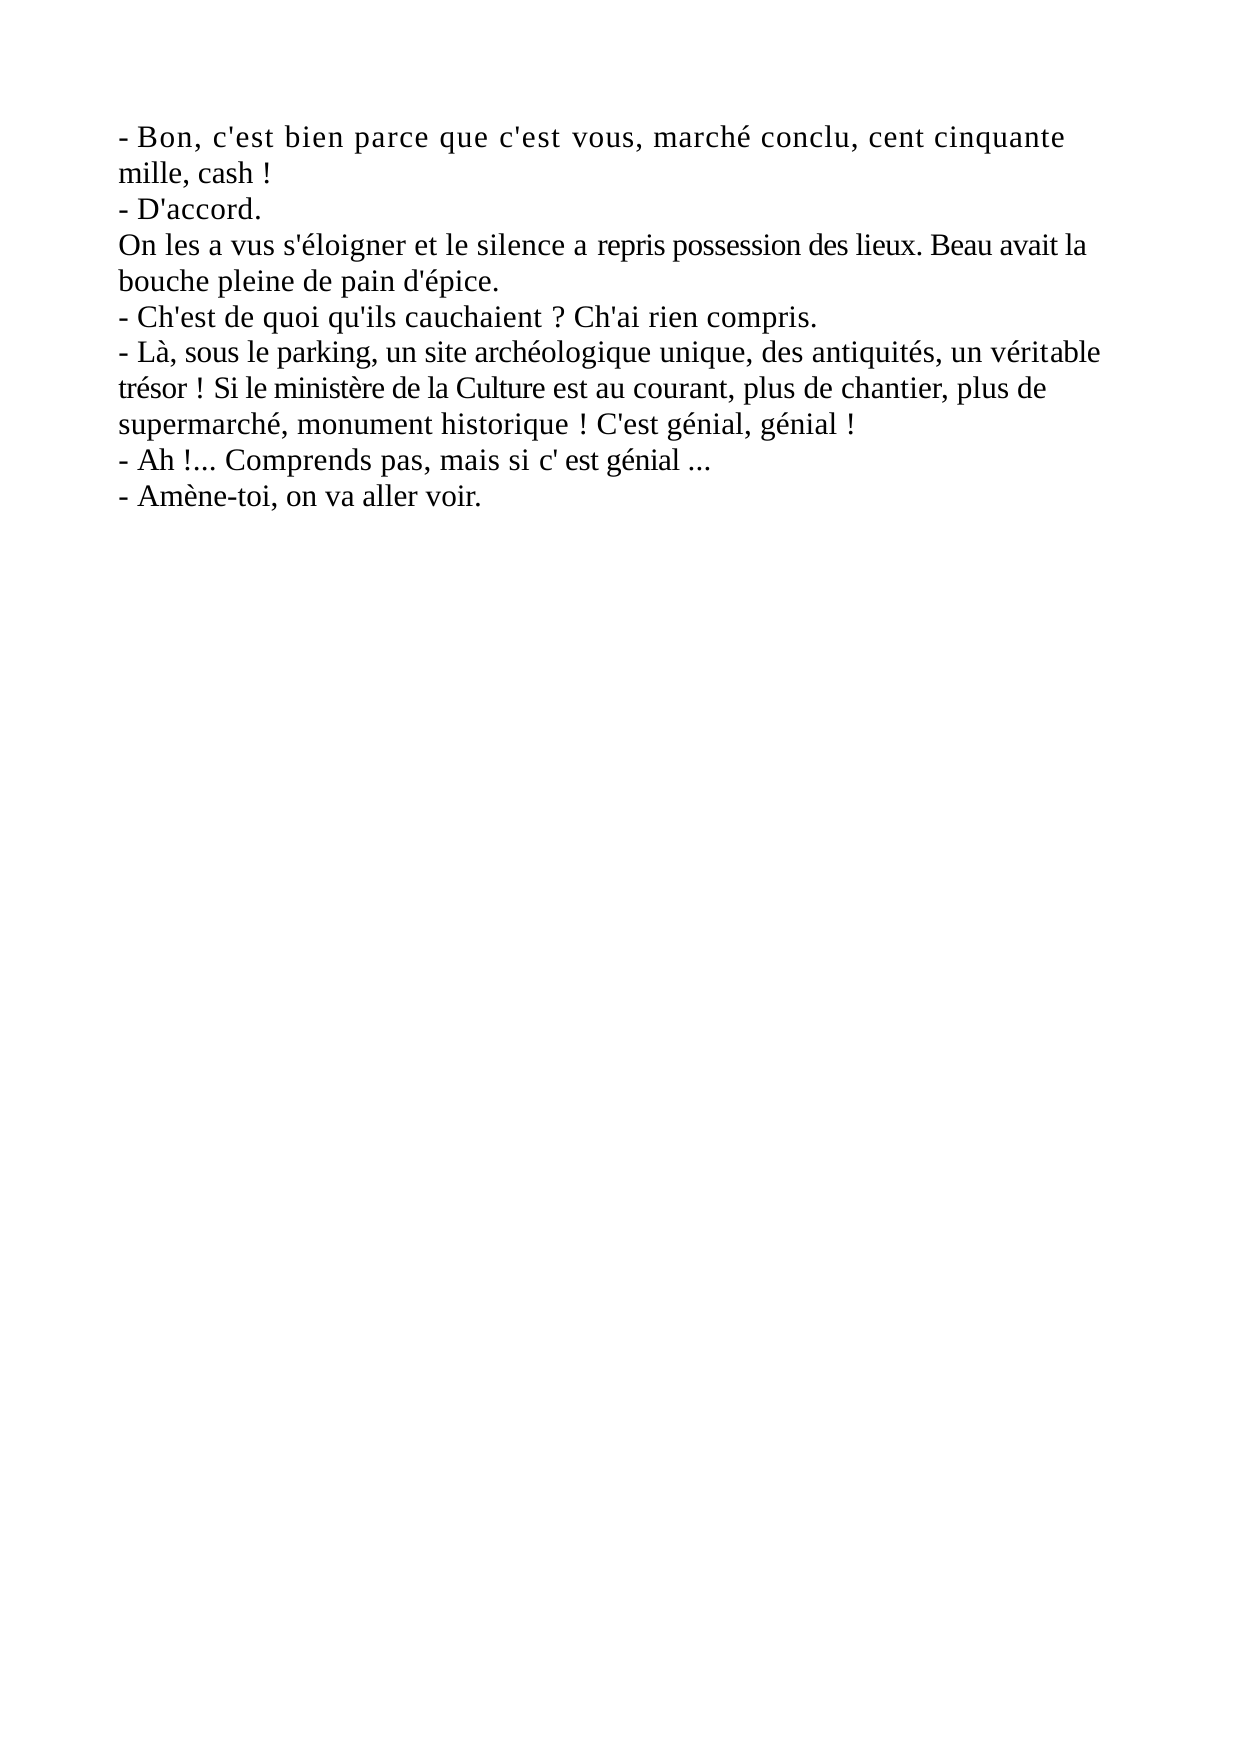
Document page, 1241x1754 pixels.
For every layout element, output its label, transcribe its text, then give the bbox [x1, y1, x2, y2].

text - Ah !... Comprends pas, mais si c' est génial ... [118, 442, 1122, 477]
text - Là, sous le parking, un site archéologique unique, des antiquités, un véritable trésor ! Si le ministère de la Culture est au courant, plus de chantier, plus de supermarché, monument historique ! C'est génial, génial ! [118, 334, 1122, 442]
text - Amène-toi, on va aller voir. [118, 477, 1122, 513]
text On les a vus s'éloigner et le silence a repris possession des lieux. Beau avait la bouche pleine de pain d'épice. [118, 226, 1122, 298]
text - Bon, c'est bien parce que c'est vous, marché conclu, cent cinquante mille, cash ! [118, 118, 1122, 190]
text - D'accord. [118, 190, 1122, 226]
text - Ch'est de quoi qu'ils cauchaient ? Ch'ai rien compris. [118, 298, 1122, 334]
